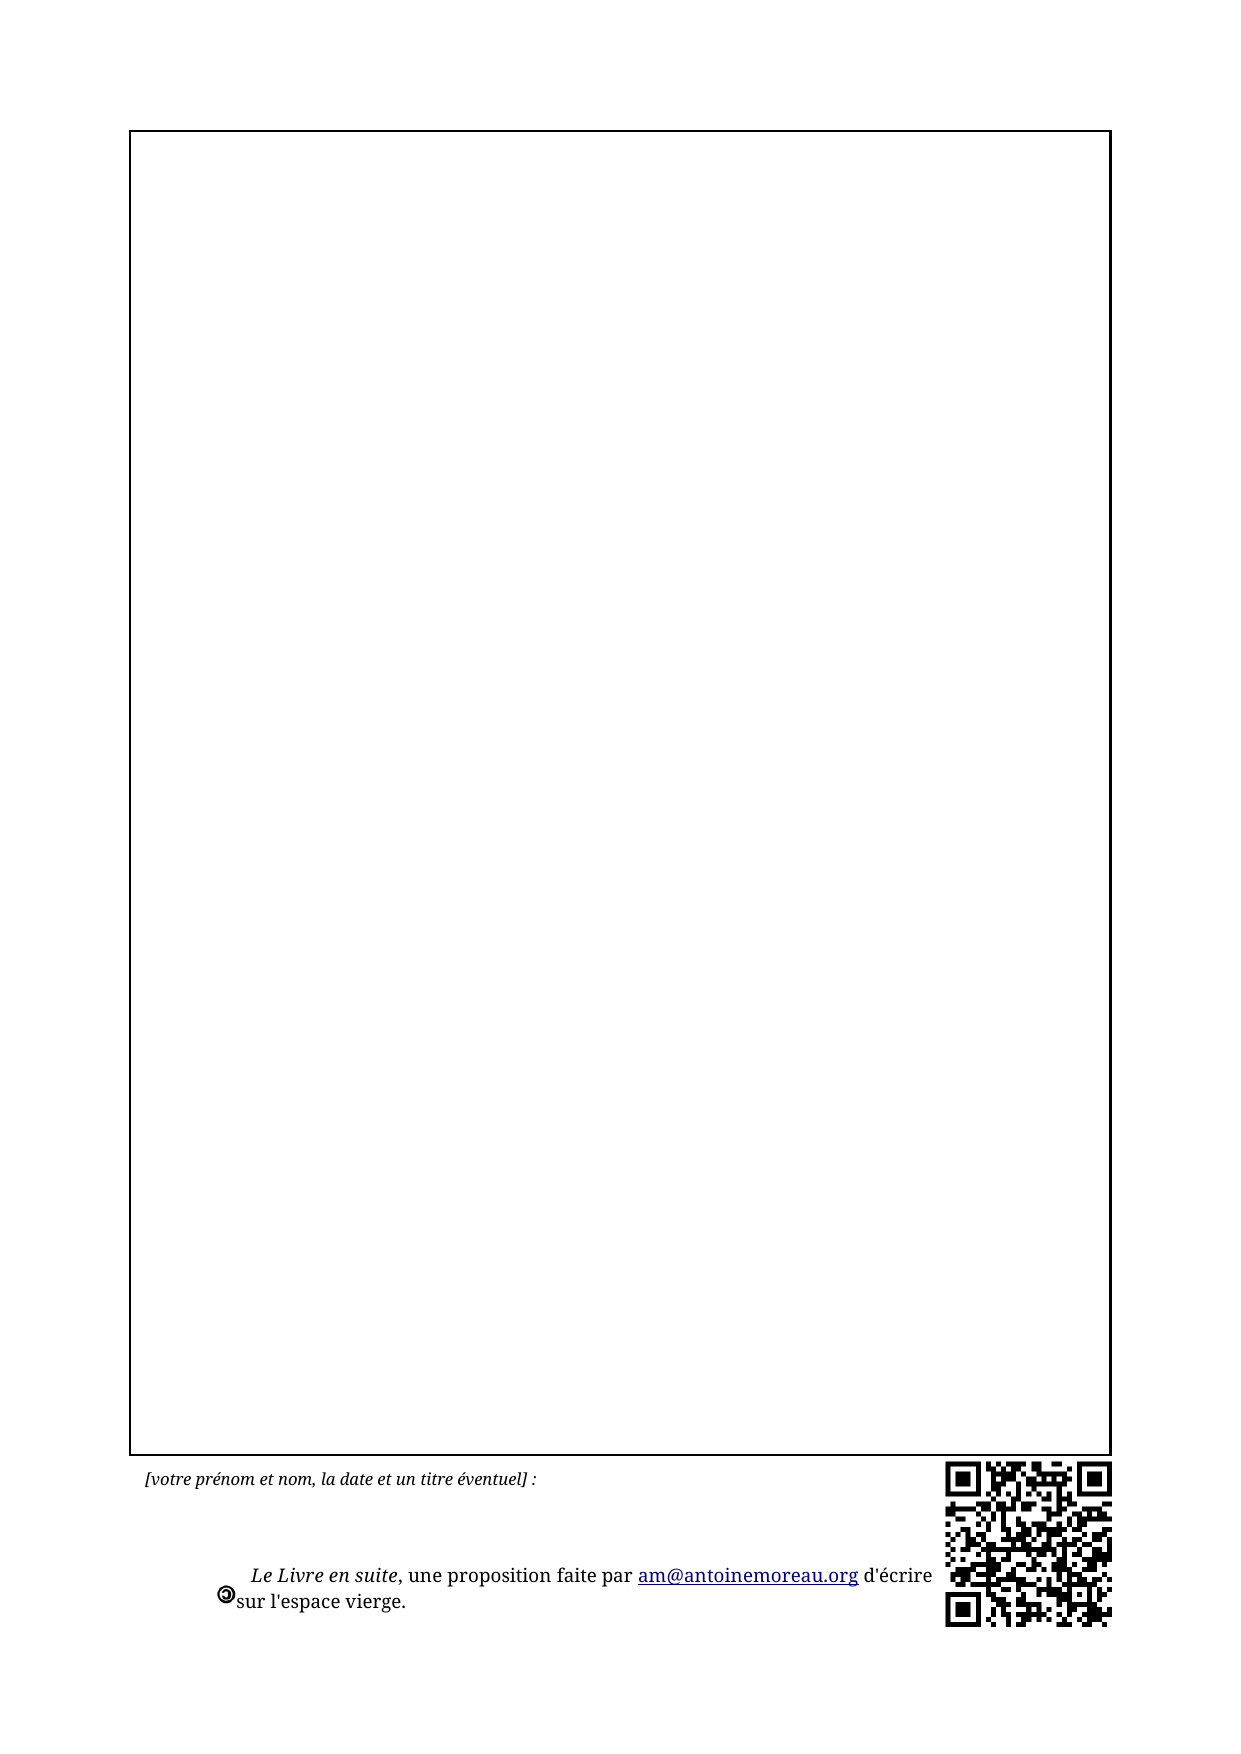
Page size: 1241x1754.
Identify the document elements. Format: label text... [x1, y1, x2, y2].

text [votre prénom et nom, la date et un titre éventuel] : [118, 118, 1122, 1491]
picture [940, 1456, 1117, 1632]
picture [217, 1584, 236, 1604]
text Le Livre en suite, une proposition faite par am@antoinemoreau.org d'écrire sur l'espace vierge. [118, 1562, 940, 1614]
